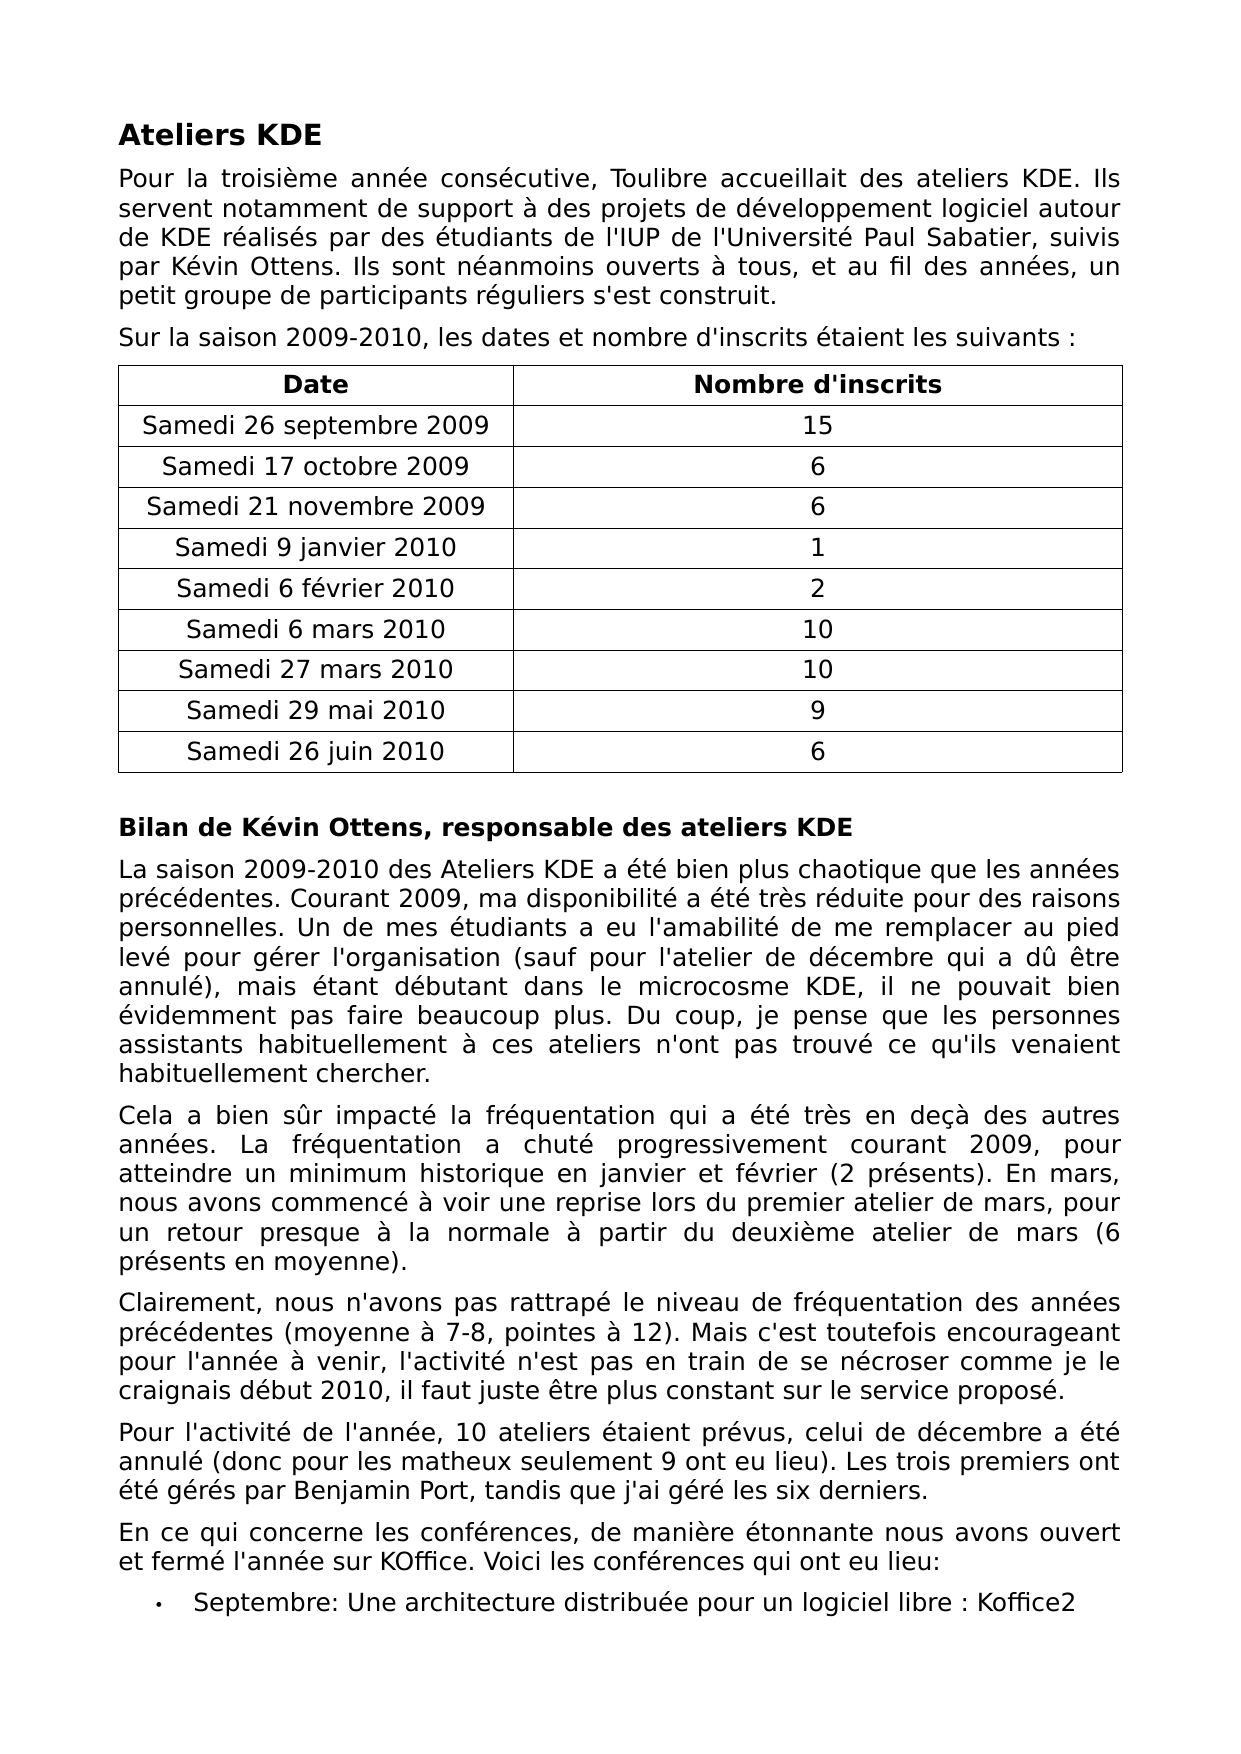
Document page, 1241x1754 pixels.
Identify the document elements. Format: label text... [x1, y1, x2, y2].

text Pour l'activité de l'année, 10 ateliers étaient prévus, celui de décembre a été annulé (donc pour les matheux seulement 9 ont eu lieu). Les trois premiers ont été gérés par Benjamin Port, tandis que j'ai géré les six derniers. [118, 1418, 1122, 1505]
table_cell Samedi 6 février 2010 [119, 569, 513, 609]
text La saison 2009-2010 des Ateliers KDE a été bien plus chaotique que les années précédentes. Courant 2009, ma disponibilité a été très réduite pour des raisons personnelles. Un de mes étudiants a eu l'amabilité de me remplacer au pied levé pour gérer l'organisation (sauf pour l'atelier de décembre qui a dû être annulé), mais étant débutant dans le microcosme KDE, il ne pouvait bien évidemment pas faire beaucoup plus. Du coup, je pense que les personnes assistants habituellement à ces ateliers n'ont pas trouvé ce qu'ils venaient habituellement chercher. [118, 855, 1122, 1089]
subtitle Ateliers KDE [118, 118, 1122, 152]
table_cell Samedi 26 juin 2010 [119, 732, 513, 772]
table_header Nombre d'inscrits [514, 366, 1122, 405]
table_cell 2 [514, 569, 1122, 609]
text Clairement, nous n'avons pas rattrapé le niveau de fréquentation des années précédentes (moyenne à 7-8, pointes à 12). Mais c'est toutefois encourageant pour l'année à venir, l'activité n'est pas en train de se nécroser comme je le craignais début 2010, il faut juste être plus constant sur le service proposé. [118, 1289, 1122, 1405]
table_cell Samedi 21 novembre 2009 [119, 488, 513, 527]
table_cell Samedi 27 mars 2010 [119, 651, 513, 690]
text En ce qui concerne les conférences, de manière étonnante nous avons ouvert et fermé l'année sur KOffice. Voici les conférences qui ont eu lieu: [118, 1518, 1122, 1576]
table_cell Samedi 29 mai 2010 [119, 691, 513, 731]
table_cell 6 [514, 732, 1122, 772]
text Bilan de Kévin Ottens, responsable des ateliers KDE [118, 814, 1122, 843]
table_cell 1 [514, 529, 1122, 568]
table_cell Samedi 17 octobre 2009 [119, 447, 513, 487]
table_cell 6 [514, 488, 1122, 527]
list Septembre: Une architecture distribuée pour un logiciel libre : Koffice2 [156, 1589, 1122, 1618]
table_cell Samedi 6 mars 2010 [119, 610, 513, 650]
table_cell 15 [514, 406, 1122, 446]
text Cela a bien sûr impacté la fréquentation qui a été très en deçà des autres années. La fréquentation a chuté progressivement courant 2009, pour atteindre un minimum historique en janvier et février (2 présents). En mars, nous avons commencé à voir une reprise lors du premier atelier de mars, pour un retour presque à la normale à partir du deuxième atelier de mars (6 présents en moyenne). [118, 1101, 1122, 1276]
table_cell 9 [514, 691, 1122, 731]
table_cell 6 [514, 447, 1122, 487]
table_cell Samedi 9 janvier 2010 [119, 529, 513, 568]
table_cell Samedi 26 septembre 2009 [119, 406, 513, 446]
table_cell 10 [514, 651, 1122, 690]
text Sur la saison 2009-2010, les dates et nombre d'inscrits étaient les suivants : [118, 323, 1122, 352]
table_cell 10 [514, 610, 1122, 650]
table_header Date [119, 366, 513, 405]
text Pour la troisième année consécutive, Toulibre accueillait des ateliers KDE. Ils servent notamment de support à des projets de développement logiciel autour de KDE réalisés par des étudiants de l'IUP de l'Université Paul Sabatier, suivis par Kévin Ottens. Ils sont néanmoins ouverts à tous, et au fil des années, un petit groupe de participants réguliers s'est construit. [118, 164, 1122, 310]
